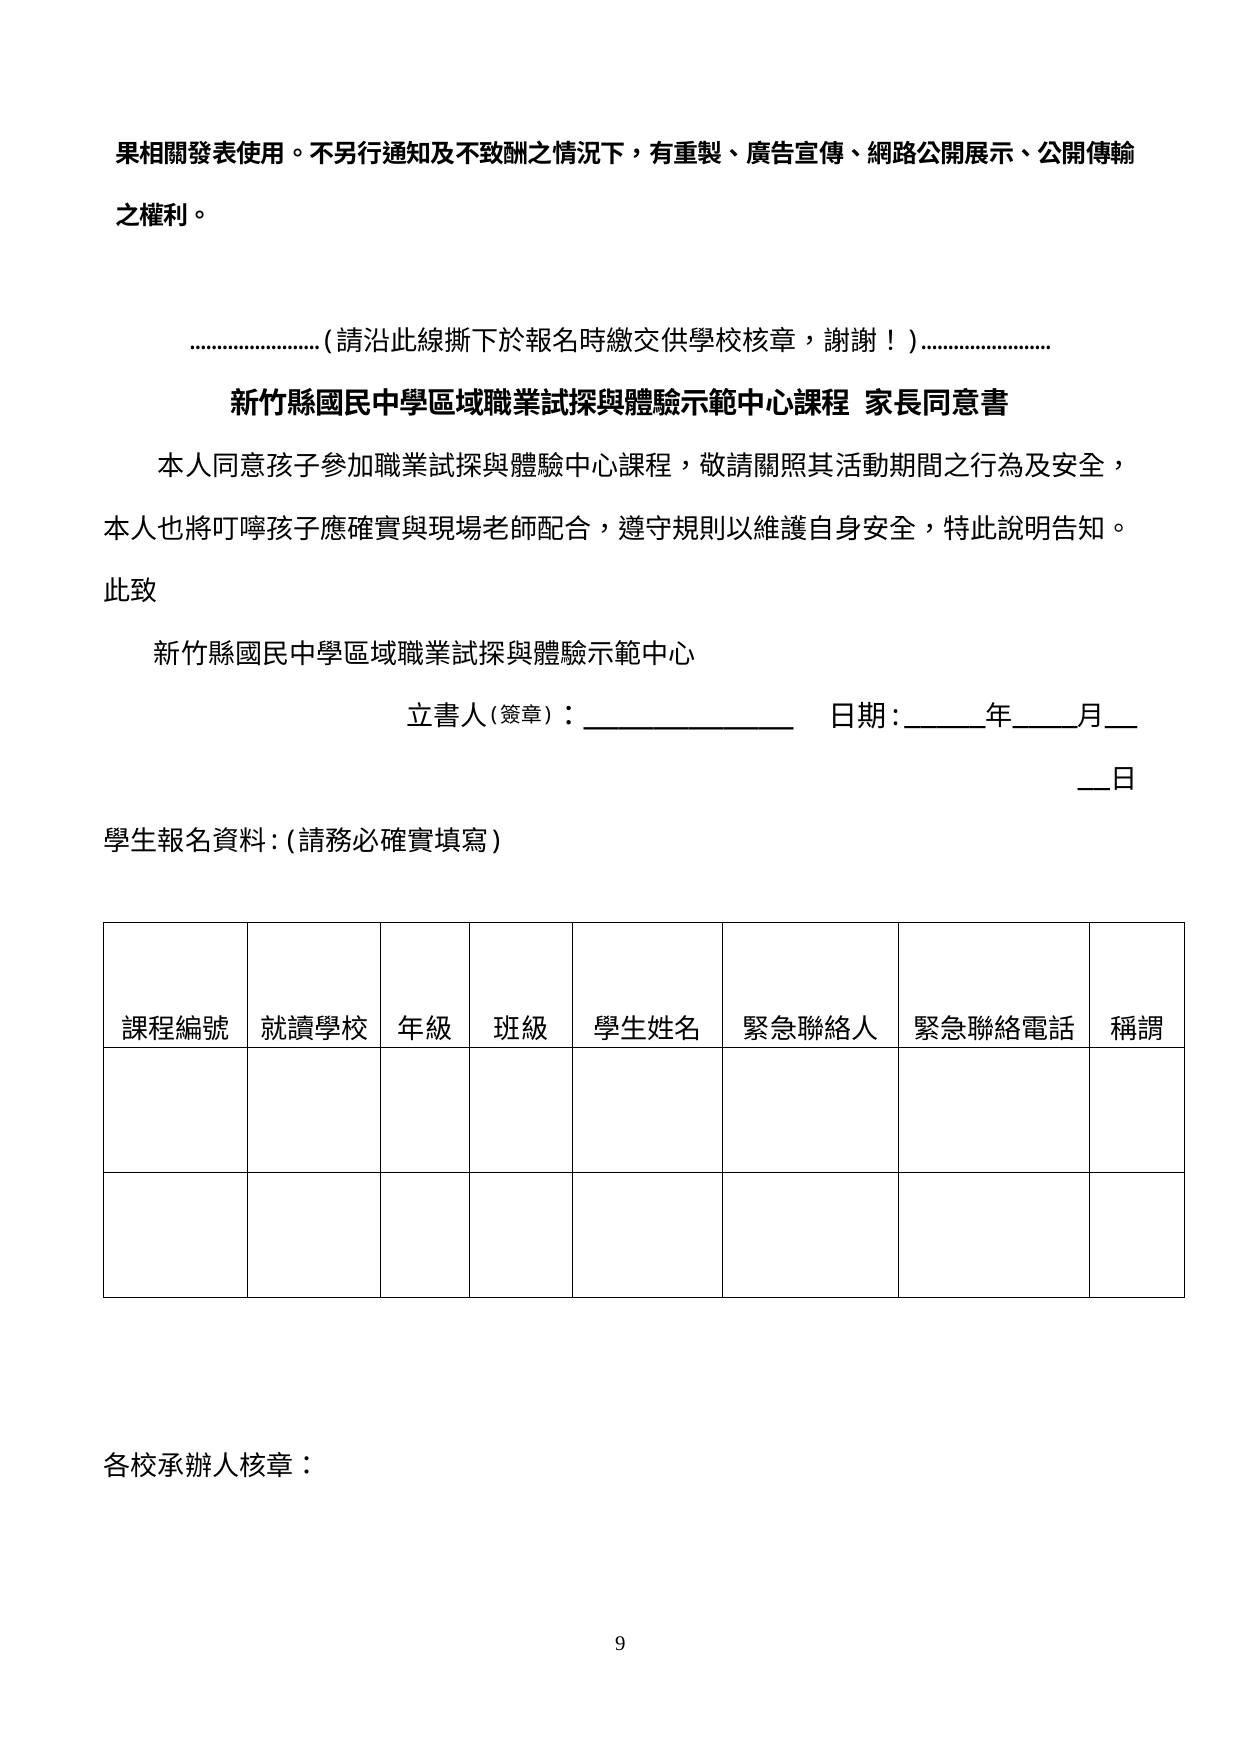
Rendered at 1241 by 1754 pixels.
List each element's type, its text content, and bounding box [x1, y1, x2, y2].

table_cell [1090, 1048, 1184, 1172]
text 新竹縣國民中學區域職業試探與體驗示範中心 [154, 609, 1137, 672]
table_cell [573, 1173, 722, 1297]
table_cell [470, 1173, 572, 1297]
table_cell [899, 1048, 1089, 1172]
text ……………………(請沿此線撕下於報名時繳交供學校核章，謝謝！)…………………… [103, 297, 1137, 359]
table_cell [723, 1173, 898, 1297]
text 各校承辦人核章： [103, 1422, 1137, 1484]
text 本人同意孩子參加職業試探與體驗中心課程，敬請關照其活動期間之行為及安全，本人也將叮嚀孩子應確實與現場老師配合，遵守規則以維護自身安全，特此說明告知。 [103, 422, 1137, 547]
text 立書人(簽章)：____________ 日期:_____年____月____日 [103, 672, 1137, 797]
table_header 班級 [470, 923, 572, 1047]
table_cell [723, 1048, 898, 1172]
table_cell [470, 1048, 572, 1172]
table_header 緊急聯絡人 [723, 923, 898, 1047]
table_cell [381, 1048, 469, 1172]
table_cell [104, 1173, 247, 1297]
table_cell [381, 1173, 469, 1297]
text 此致 [103, 547, 1137, 609]
table_cell [1090, 1173, 1184, 1297]
table_header 就讀學校 [248, 923, 380, 1047]
table_header 稱謂 [1090, 923, 1184, 1047]
table_header 課程編號 [104, 923, 247, 1047]
table_cell [573, 1048, 722, 1172]
table_cell [104, 1048, 247, 1172]
table_cell [248, 1048, 380, 1172]
text 學生報名資料:(請務必確實填寫) [103, 797, 1137, 859]
text 果相關發表使用。不另行通知及不致酬之情況下，有重製、廣告宣傳、網路公開展示、公開傳輸之權利。 [103, 109, 1137, 234]
table_header 緊急聯絡電話 [899, 923, 1089, 1047]
table_cell [248, 1173, 380, 1297]
table_header 學生姓名 [573, 923, 722, 1047]
table_cell [899, 1173, 1089, 1297]
text 新竹縣國民中學區域職業試探與體驗示範中心課程 家長同意書 [103, 359, 1137, 422]
table_header 年級 [381, 923, 469, 1047]
